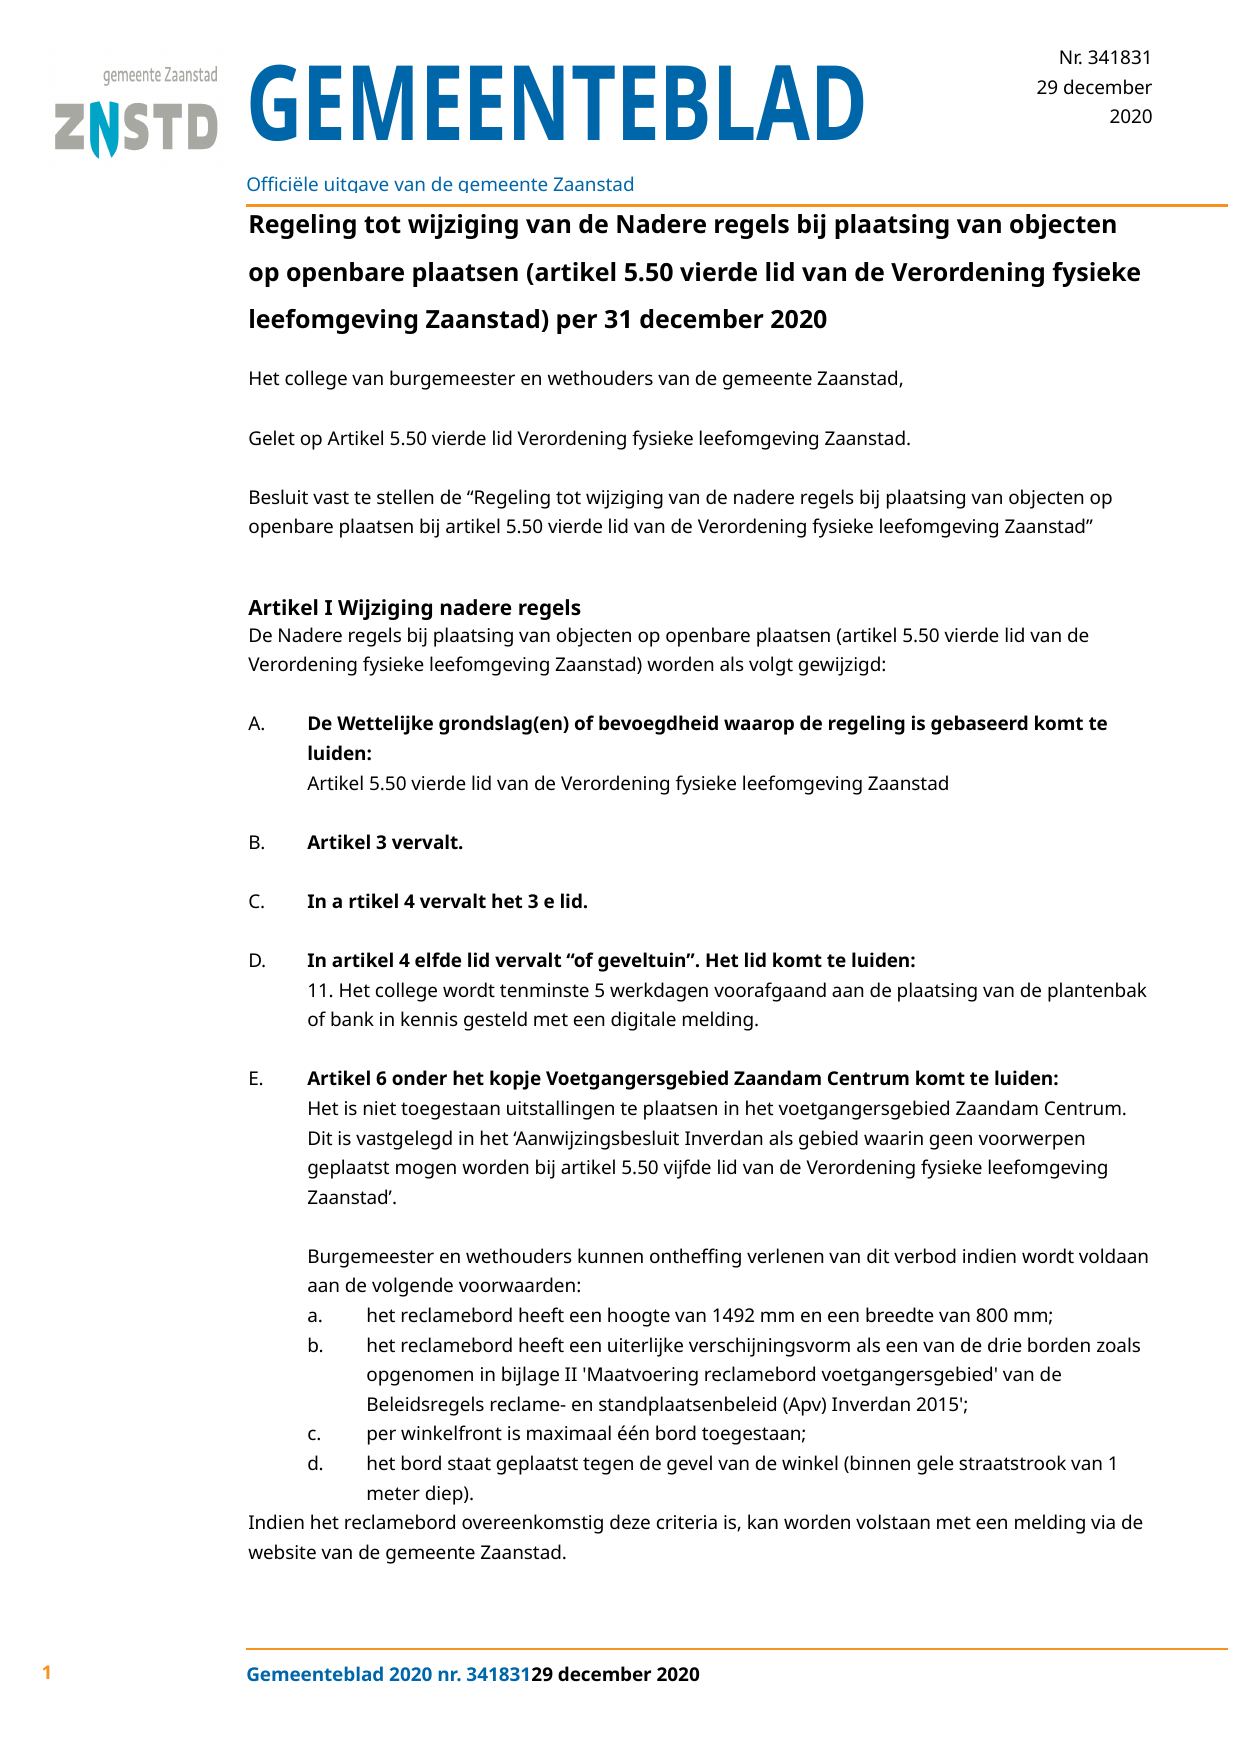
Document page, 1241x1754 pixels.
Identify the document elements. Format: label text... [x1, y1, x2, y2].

text Indien het reclamebord overeenkomstig deze criteria is, kan worden volstaan met een melding via de website van de gemeente Zaanstad. [248, 1509, 1152, 1565]
text Besluit vast te stellen de “Regeling tot wijziging van de nadere regels bij plaatsing van objecten op openbare plaatsen bij artikel 5.50 vierde lid van de Verordening fysieke leefomgeving Zaanstad” [248, 484, 1152, 539]
list het reclamebord heeft een uiterlijke verschijningsvorm als een van de drie borden zoals opgenomen in bijlage II 'Maatvoering reclamebord voetgangersgebied' van de Beleidsregels reclame- en standplaatsenbeleid (Apv) Inverdan 2015'; [307, 1332, 1152, 1417]
list De Wettelijke grondslag(en) of bevoegdheid waarop de regeling is gebaseerd komt te luiden: [248, 711, 1152, 766]
list In a rtikel 4 vervalt het 3 e lid. [248, 888, 1152, 914]
text Gelet op Artikel 5.50 vierde lid Verordening fysieke leefomgeving Zaanstad. [248, 425, 1152, 450]
list per winkelfront is maximaal één bord toegestaan; [307, 1421, 1152, 1446]
list Artikel 5.50 vierde lid van de Verordening fysieke leefomgeving Zaanstad [248, 770, 1152, 796]
text Regeling tot wijziging van de Nadere regels bij plaatsing van objecten op openbare plaatsen (artikel 5.50 vierde lid van de Verordening fysieke leefomgeving Zaanstad) per 31 december 2020 [248, 207, 1152, 336]
text De Nadere regels bij plaatsing van objecten op openbare plaatsen (artikel 5.50 vierde lid van de Verordening fysieke leefomgeving Zaanstad) worden als volgt gewijzigd: [248, 622, 1152, 677]
list Burgemeester en wethouders kunnen ontheffing verlenen van dit verbod indien wordt voldaan aan de volgende voorwaarden: [248, 1243, 1152, 1298]
list Artikel 3 vervalt. [248, 829, 1152, 855]
list 11. Het college wordt tenminste 5 werkdagen voorafgaand aan de plaatsing van de plantenbak of bank in kennis gesteld met een digitale melding. [248, 977, 1152, 1032]
list Het is niet toegestaan uitstallingen te plaatsen in het voetgangersgebied Zaandam Centrum. Dit is vastgelegd in het ‘Aanwijzingsbesluit Inverdan als gebied waarin geen voorwerpen geplaatst mogen worden bij artikel 5.50 vijfde lid van de Verordening fysieke leefomgeving Zaanstad’. [248, 1095, 1152, 1210]
picture [41, 47, 231, 172]
list het bord staat geplaatst tegen de gevel van de winkel (binnen gele straatstrook van 1 meter diep). [307, 1450, 1152, 1506]
text Het college van burgemeester en wethouders van de gemeente Zaanstad, [248, 366, 1152, 391]
list het reclamebord heeft een hoogte van 1492 mm en een breedte van 800 mm; [307, 1302, 1152, 1328]
list In artikel 4 elfde lid vervalt “of geveltuin”. Het lid komt te luiden: [248, 947, 1152, 973]
text Artikel I Wijziging nadere regels [248, 593, 1152, 622]
list Artikel 6 onder het kopje Voetgangersgebied Zaandam Centrum komt te luiden: [248, 1066, 1152, 1091]
